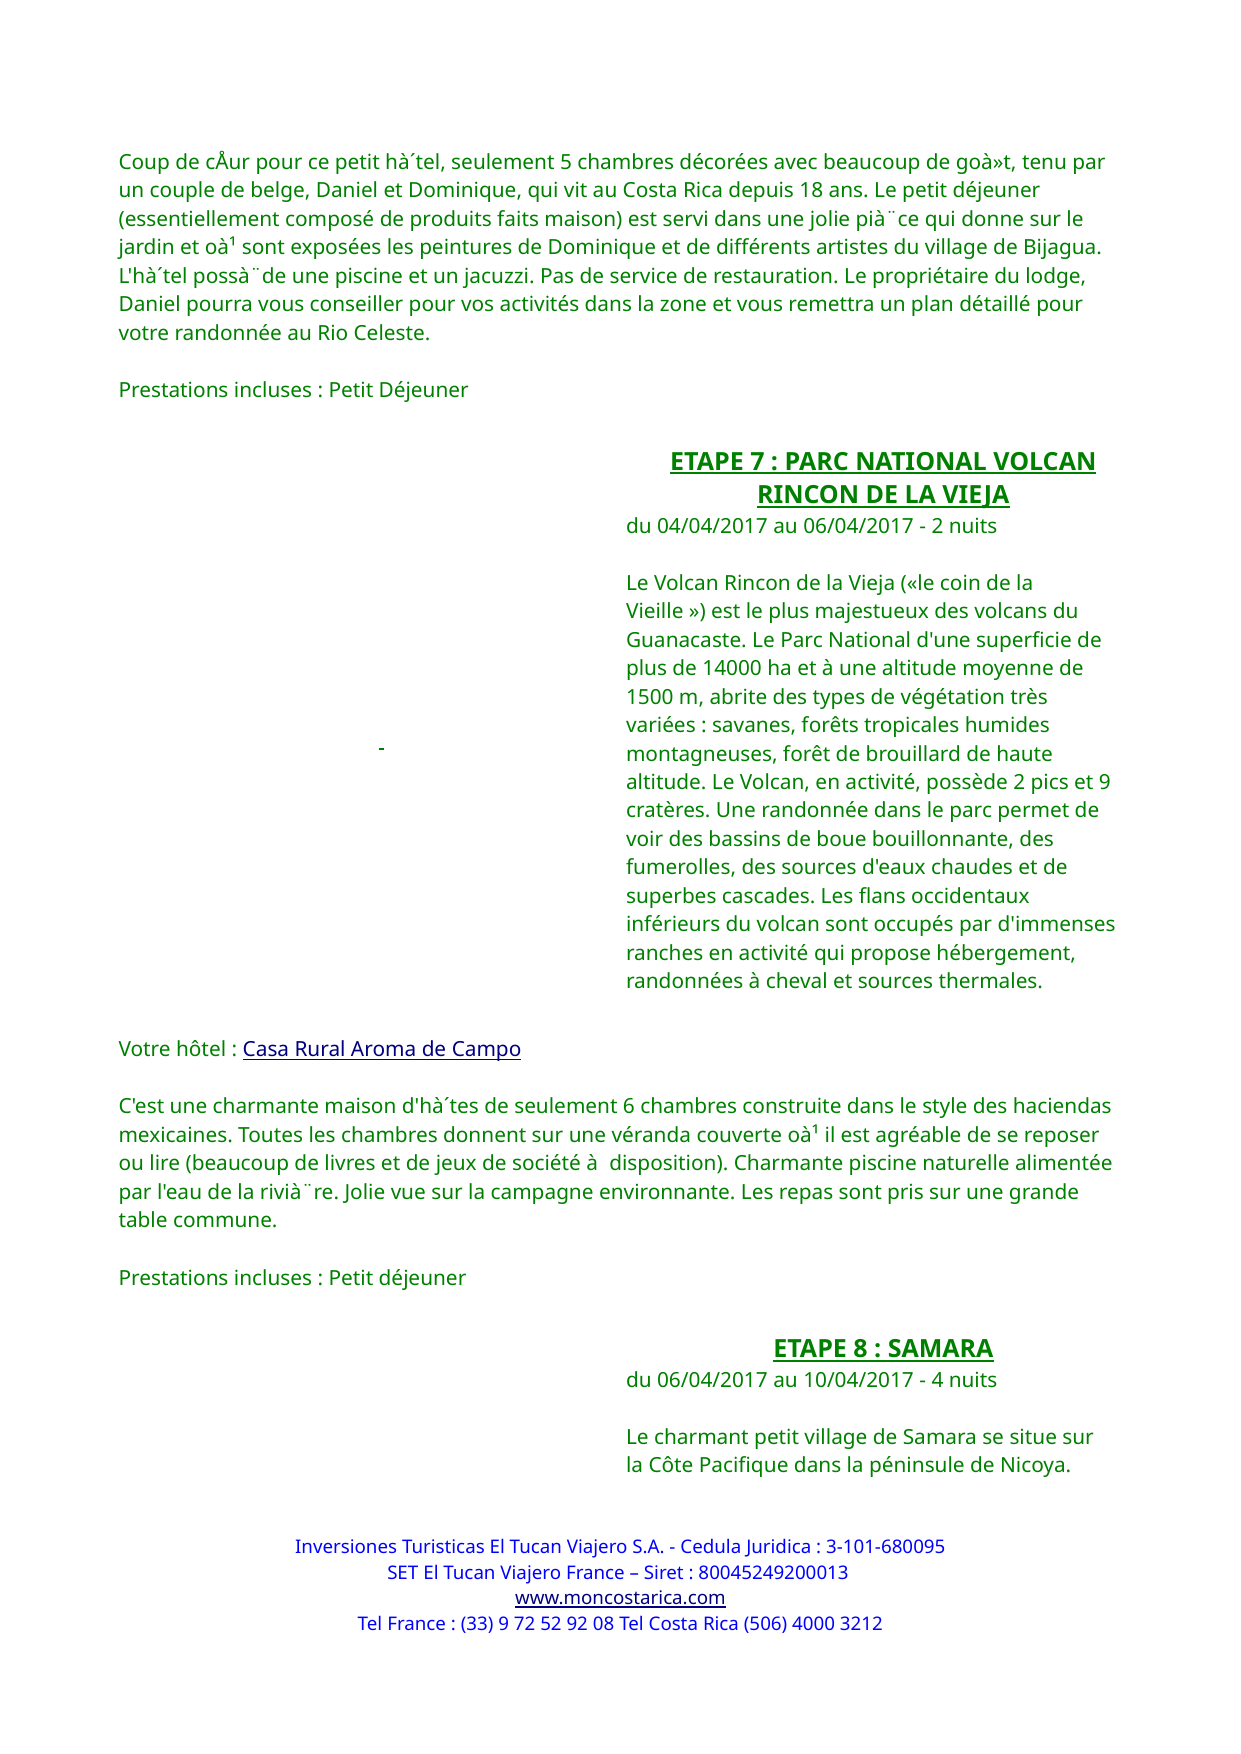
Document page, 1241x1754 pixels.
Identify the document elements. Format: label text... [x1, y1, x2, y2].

text Votre hôtel : Casa Rural Aroma de Campo [118, 1034, 1122, 1063]
table_header ETAPE 7 : PARC NATIONAL VOLCAN RINCON DE LA VIEJA du 04/04/2017 au 06/04/2017 - 2 nuits Le Volcan Rincon de la Vieja («le coin de la Vieille ») est le plus majestueux des volcans du Guanacaste. Le Parc National d'une superficie de plus de 14000 ha et à une altitude moyenne de 1500 m, abrite des types de végétation très variées : savanes, forêts tropicales humides montagneuses, forêt de brouillard de haute altitude. Le Volcan, en activité, possède 2 pics et 9 cratères. Une randonnée dans le parc permet de voir des bassins de boue bouillonnante, des fumerolles, des sources d'eaux chaudes et de superbes cascades. Les flans occidentaux inférieurs du volcan sont occupés par d'immenses ranches en activité qui propose hébergement, randonnées à cheval et sources thermales. [620, 438, 1122, 1000]
table_header [118, 1325, 620, 1484]
table_header ETAPE 8 : SAMARA du 06/04/2017 au 10/04/2017 - 4 nuits Le charmant petit village de Samara se situe sur la Côte Pacifique dans la péninsule de Nicoya. [620, 1325, 1122, 1484]
text Prestations incluses : Petit Déjeuner [118, 375, 1122, 403]
text C'est une charmante maison d'hà´tes de seulement 6 chambres construite dans le style des haciendas mexicaines. Toutes les chambres donnent sur une véranda couverte oà¹ il est agréable de se reposer ou lire (beaucoup de livres et de jeux de société à disposition). Charmante piscine naturelle alimentée par l'eau de la rivià¨re. Jolie vue sur la campagne environnante. Les repas sont pris sur une grande table commune. [118, 1092, 1122, 1234]
text Prestations incluses : Petit déjeuner [118, 1263, 1122, 1291]
table_header [118, 438, 620, 1000]
text Coup de cÅur pour ce petit hà´tel, seulement 5 chambres décorées avec beaucoup de goà»t, tenu par un couple de belge, Daniel et Dominique, qui vit au Costa Rica depuis 18 ans. Le petit déjeuner (essentiellement composé de produits faits maison) est servi dans une jolie pià¨ce qui donne sur le jardin et oà¹ sont exposées les peintures de Dominique et de différents artistes du village de Bijagua. L'hà´tel possà¨de une piscine et un jacuzzi. Pas de service de restauration. Le propriétaire du lodge, Daniel pourra vous conseiller pour vos activités dans la zone et vous remettra un plan détaillé pour votre randonnée au Rio Celeste. [118, 147, 1122, 346]
